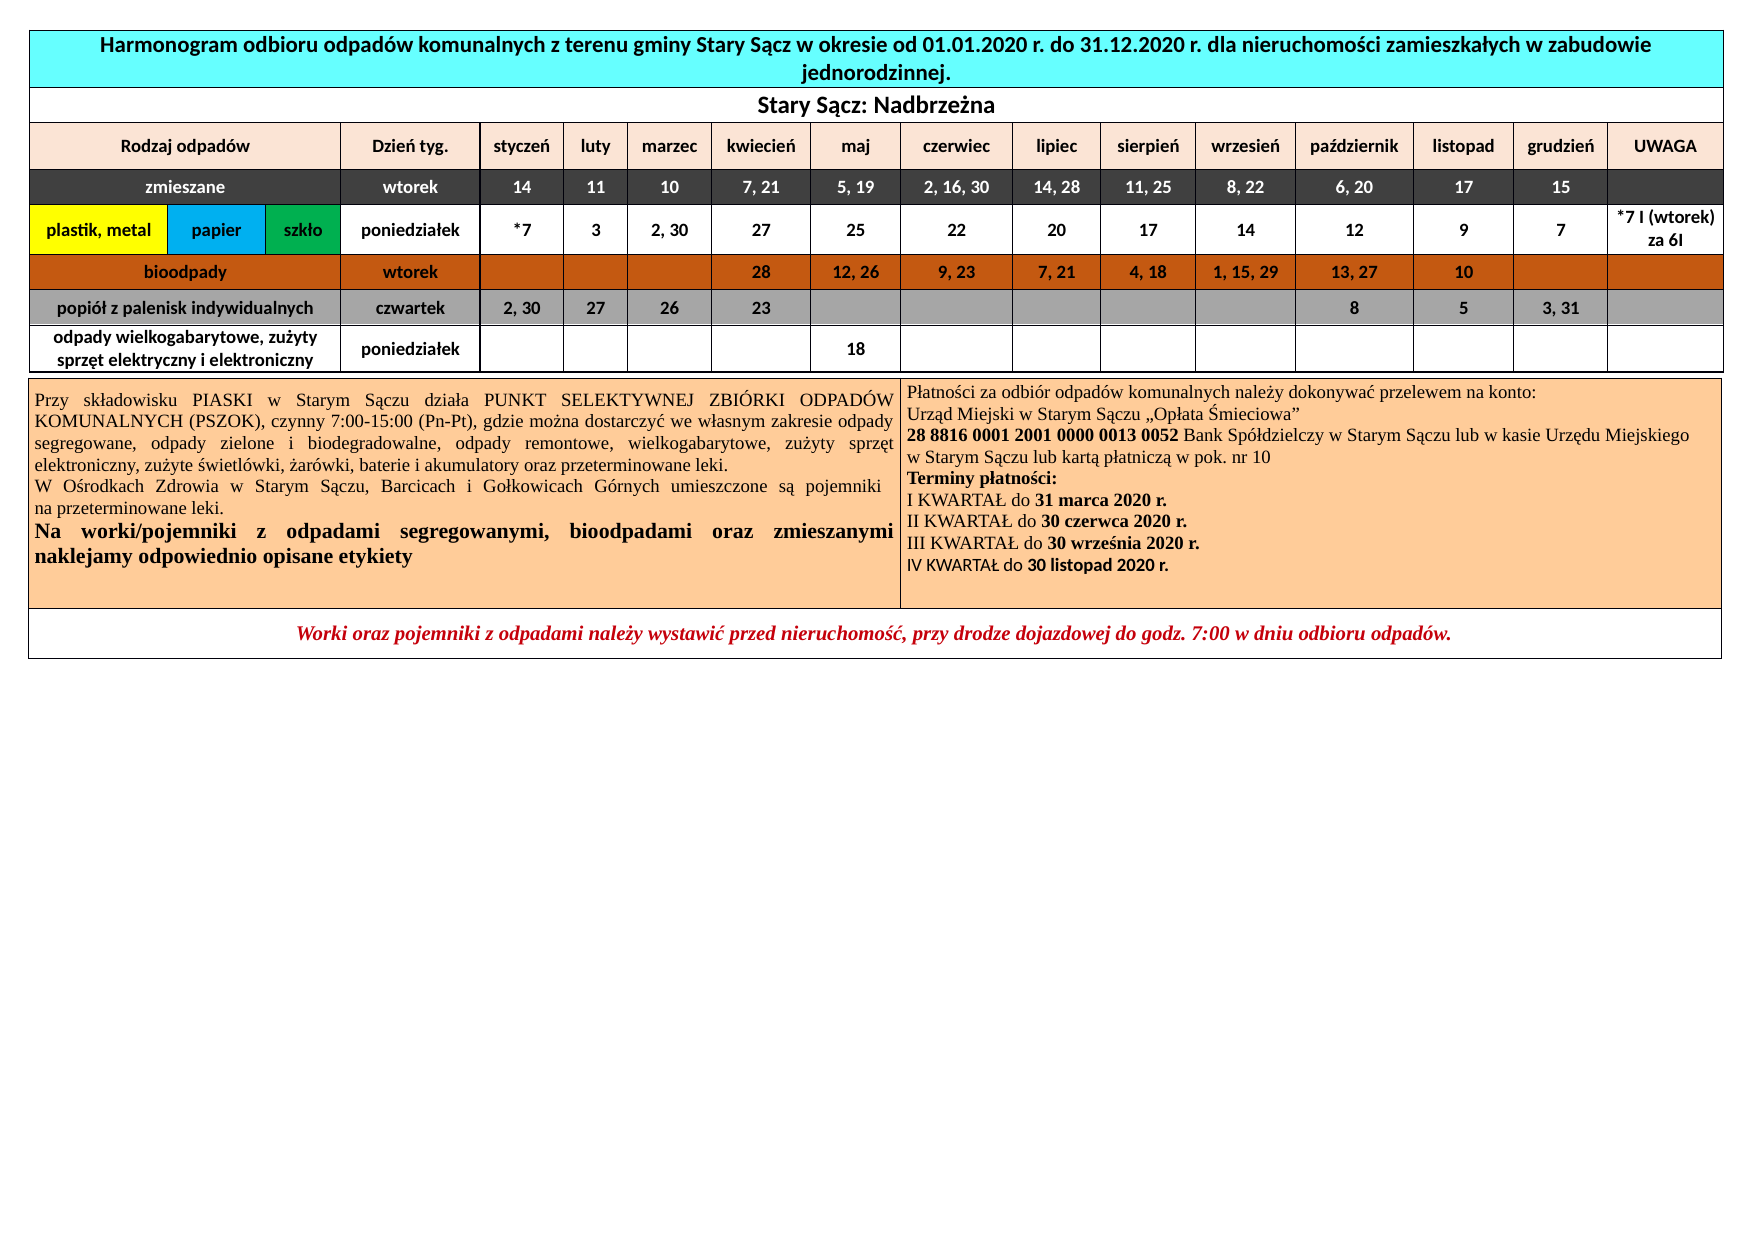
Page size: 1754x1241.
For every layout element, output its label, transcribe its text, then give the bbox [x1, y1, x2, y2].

table_cell 7, 21 [712, 170, 810, 204]
table_cell [1608, 255, 1723, 289]
table_cell 8, 22 [1196, 170, 1295, 204]
table_cell 9 [1414, 205, 1513, 254]
table_cell 5 [1414, 290, 1513, 324]
table_cell kwiecień [712, 123, 810, 169]
table_cell [628, 255, 711, 289]
table_cell grudzień [1514, 123, 1607, 169]
table_cell popiół z palenisk indywidualnych [30, 290, 340, 324]
table_cell [564, 326, 627, 371]
table_cell 1, 15, 29 [1196, 255, 1295, 289]
table_cell 28 [712, 255, 810, 289]
table_cell wtorek [341, 170, 479, 204]
table_cell 27 [712, 205, 810, 254]
table_cell [1101, 290, 1195, 324]
table_cell 12, 26 [811, 255, 900, 289]
table_cell czerwiec [901, 123, 1012, 169]
table_cell wtorek [341, 255, 479, 289]
table_cell 2, 30 [481, 290, 563, 324]
table_cell 5, 19 [811, 170, 900, 204]
table_cell Dzień tyg. [341, 123, 479, 169]
table_cell poniedziałek [341, 326, 479, 371]
table_cell *7 [481, 205, 563, 254]
table_cell Worki oraz pojemniki z odpadami należy wystawić przed nieruchomość, przy drodze dojazdowej do godz. 7:00 w dniu odbioru odpadów. [29, 609, 1721, 658]
table_cell 17 [1414, 170, 1513, 204]
table_cell 8 [1296, 290, 1413, 324]
table_cell [901, 290, 1012, 324]
table_cell 26 [628, 290, 711, 324]
table_header Płatności za odbiór odpadów komunalnych należy dokonywać przelewem na konto: Urząd Miejski w Starym Sączu „Opłata Śmieciowa” 28 8816 0001 2001 0000 0013 0052 Bank Spółdzielczy w Starym Sączu lub w kasie Urzędu Miejskiego w Starym Sączu lub kartą płatniczą w pok. nr 10 Terminy płatności: I KWARTAŁ do 31 marca 2020 r. II KWARTAŁ do 30 czerwca 2020 r. III KWARTAŁ do 30 września 2020 r. IV KWARTAŁ do 30 listopad 2020 r. [901, 379, 1721, 608]
table_cell bioodpady [30, 255, 340, 289]
table_cell szkło [266, 205, 340, 254]
table_cell wrzesień [1196, 123, 1295, 169]
table_cell [564, 255, 627, 289]
table_cell lipiec [1013, 123, 1100, 169]
table_cell 10 [1414, 255, 1513, 289]
table_cell 3, 31 [1514, 290, 1607, 324]
table_cell [481, 326, 563, 371]
table_cell 25 [811, 205, 900, 254]
table_cell plastik, metal [30, 205, 167, 254]
table_cell [1196, 290, 1295, 324]
table_cell [811, 290, 900, 324]
table_cell 14 [1196, 205, 1295, 254]
table_cell [712, 326, 810, 371]
table_cell [1013, 326, 1100, 371]
table_cell 17 [1101, 205, 1195, 254]
table_cell listopad [1414, 123, 1513, 169]
table_cell 9, 23 [901, 255, 1012, 289]
table_cell 12 [1296, 205, 1413, 254]
table_cell [1514, 255, 1607, 289]
table_cell 11, 25 [1101, 170, 1195, 204]
table_cell [1608, 170, 1723, 204]
table_cell [1414, 326, 1513, 371]
table_cell 10 [628, 170, 711, 204]
table_cell 22 [901, 205, 1012, 254]
table_cell poniedziałek [341, 205, 479, 254]
table_cell 14, 28 [1013, 170, 1100, 204]
table_cell [1608, 290, 1723, 324]
table_cell 2, 16, 30 [901, 170, 1012, 204]
table_cell 2, 30 [628, 205, 711, 254]
table_cell 6, 20 [1296, 170, 1413, 204]
table_cell zmieszane [30, 170, 340, 204]
table_cell 23 [712, 290, 810, 324]
table_cell luty [564, 123, 627, 169]
table_cell 27 [564, 290, 627, 324]
table_cell 7 [1514, 205, 1607, 254]
table_cell [1296, 326, 1413, 371]
table_cell Rodzaj odpadów [30, 123, 340, 169]
table_cell 14 [481, 170, 563, 204]
table_cell 15 [1514, 170, 1607, 204]
table_cell 4, 18 [1101, 255, 1195, 289]
table_cell sierpień [1101, 123, 1195, 169]
table_cell [628, 326, 711, 371]
table_cell [1101, 326, 1195, 371]
table_cell [1514, 326, 1607, 371]
table_cell 3 [564, 205, 627, 254]
table_cell papier [168, 205, 265, 254]
table_cell odpady wielkogabarytowe, zużyty sprzęt elektryczny i elektroniczny [30, 326, 340, 371]
table_cell czwartek [341, 290, 479, 324]
table_cell 13, 27 [1296, 255, 1413, 289]
table_cell [1608, 326, 1723, 371]
table_cell maj [811, 123, 900, 169]
table_cell marzec [628, 123, 711, 169]
table_cell *7 I (wtorek) za 6I [1608, 205, 1723, 254]
table_cell 7, 21 [1013, 255, 1100, 289]
table_cell Stary Sącz: Nadbrzeżna [30, 88, 1723, 122]
table_cell październik [1296, 123, 1413, 169]
table_cell UWAGA [1608, 123, 1723, 169]
table_cell styczeń [481, 123, 563, 169]
table_cell 11 [564, 170, 627, 204]
table_cell [1196, 326, 1295, 371]
table_cell 20 [1013, 205, 1100, 254]
table_cell [1013, 290, 1100, 324]
table_header Przy składowisku PIASKI w Starym Sączu działa PUNKT SELEKTYWNEJ ZBIÓRKI ODPADÓW KOMUNALNYCH (PSZOK), czynny 7:00-15:00 (Pn-Pt), gdzie można dostarczyć we własnym zakresie odpady segregowane, odpady zielone i biodegradowalne, odpady remontowe, wielkogabarytowe, zużyty sprzęt elektroniczny, zużyte świetlówki, żarówki, baterie i akumulatory oraz przeterminowane leki. W Ośrodkach Zdrowia w Starym Sączu, Barcicach i Gołkowicach Górnych umieszczone są pojemniki na przeterminowane leki. Na worki/pojemniki z odpadami segregowanymi, bioodpadami oraz zmieszanymi naklejamy odpowiednio opisane etykiety [29, 379, 900, 608]
table_cell 18 [811, 326, 900, 371]
table_cell [901, 326, 1012, 371]
table_cell [481, 255, 563, 289]
